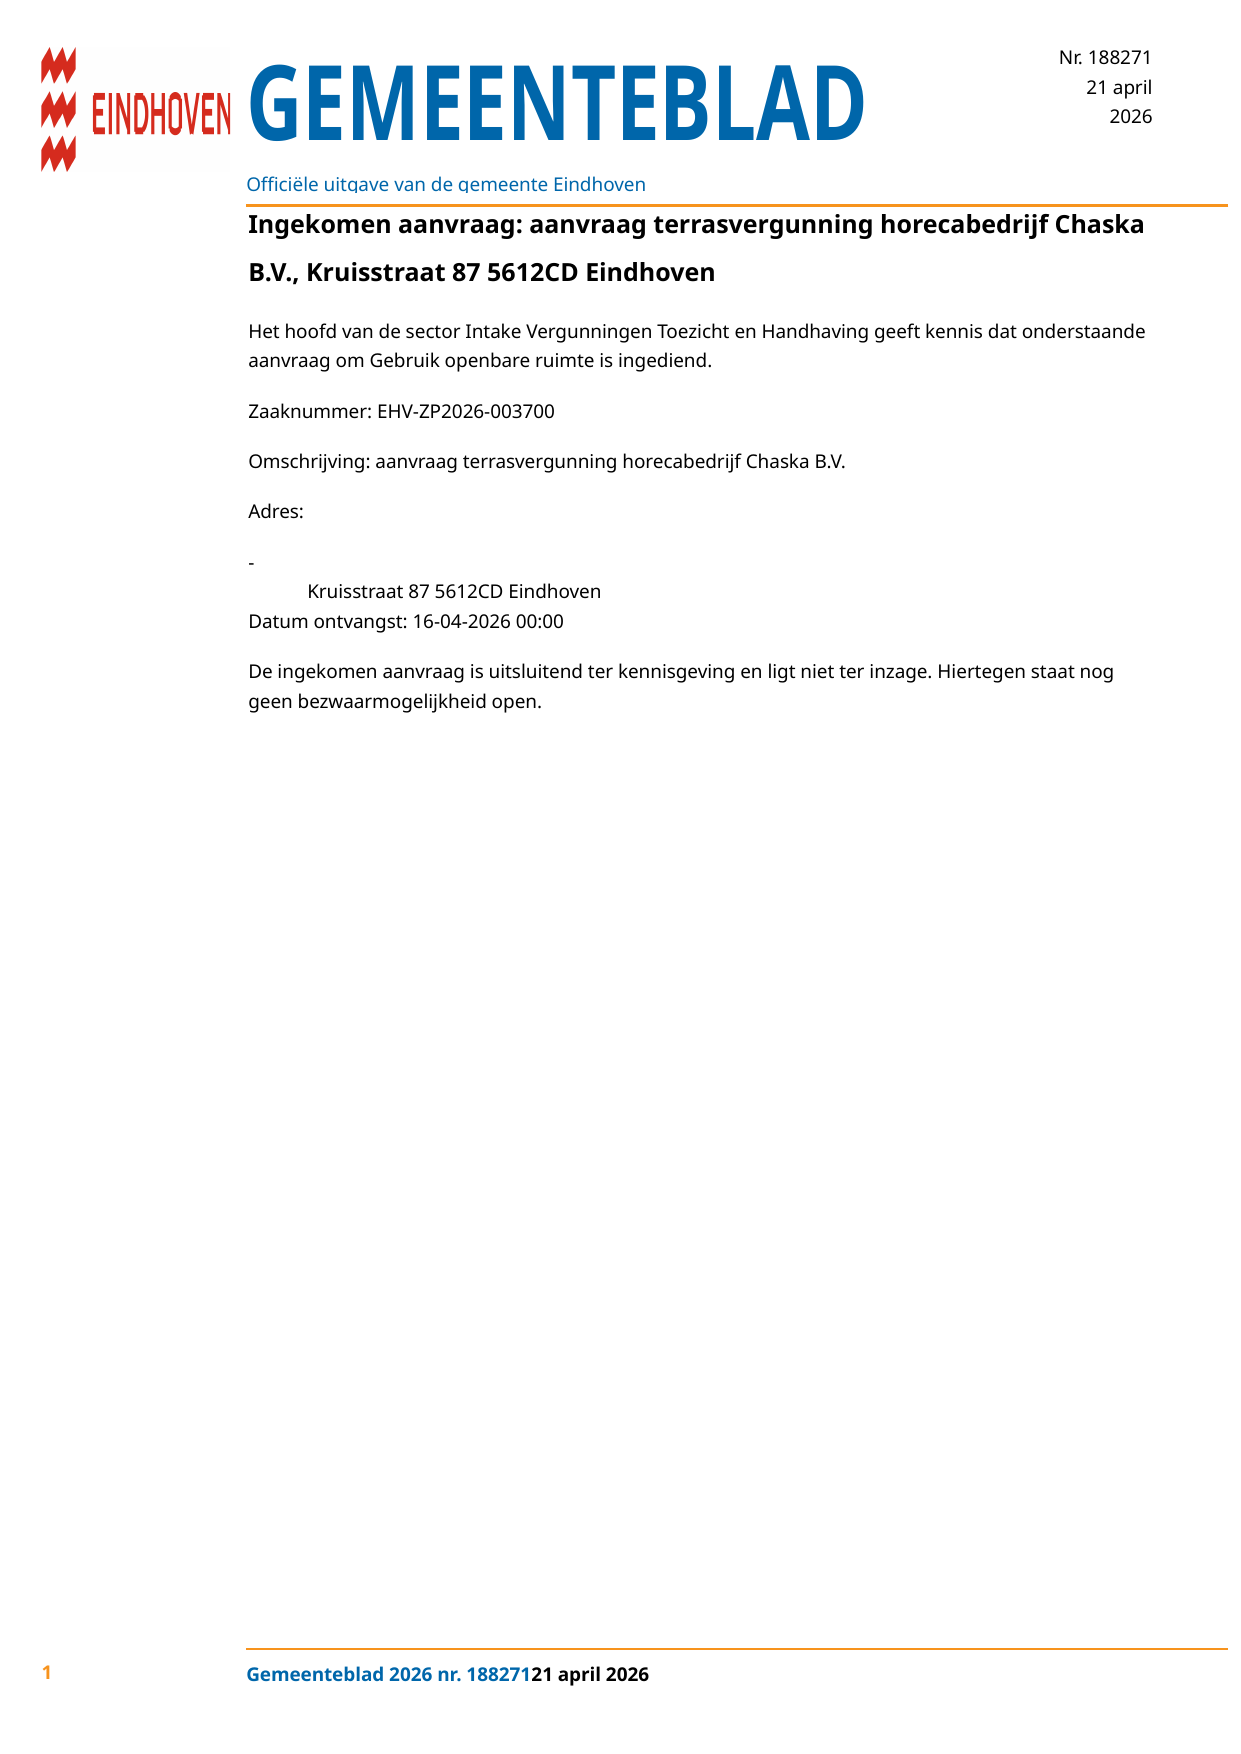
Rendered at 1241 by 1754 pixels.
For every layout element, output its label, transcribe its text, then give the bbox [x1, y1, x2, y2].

text Datum ontvangst: 16-04-2026 00:00 [248, 608, 1152, 634]
text Het hoofd van de sector Intake Vergunningen Toezicht en Handhaving geeft kennis dat onderstaande aanvraag om Gebruik openbare ruimte is ingediend. [248, 318, 1152, 373]
text Omschrijving: aanvraag terrasvergunning horecabedrijf Chaska B.V. [248, 448, 1152, 474]
text De ingekomen aanvraag is uitsluitend ter kennisgeving en ligt niet ter inzage. Hiertegen staat nog geen bezwaarmogelijkheid open. [248, 659, 1152, 714]
list Kruisstraat 87 5612CD Eindhoven [248, 579, 1152, 604]
text Ingekomen aanvraag: aanvraag terrasvergunning horecabedrijf Chaska B.V., Kruisstraat 87 5612CD Eindhoven [248, 207, 1152, 288]
picture [41, 47, 231, 172]
text Zaaknummer: EHV-ZP2026-003700 [248, 398, 1152, 424]
text Adres: [248, 499, 1152, 524]
